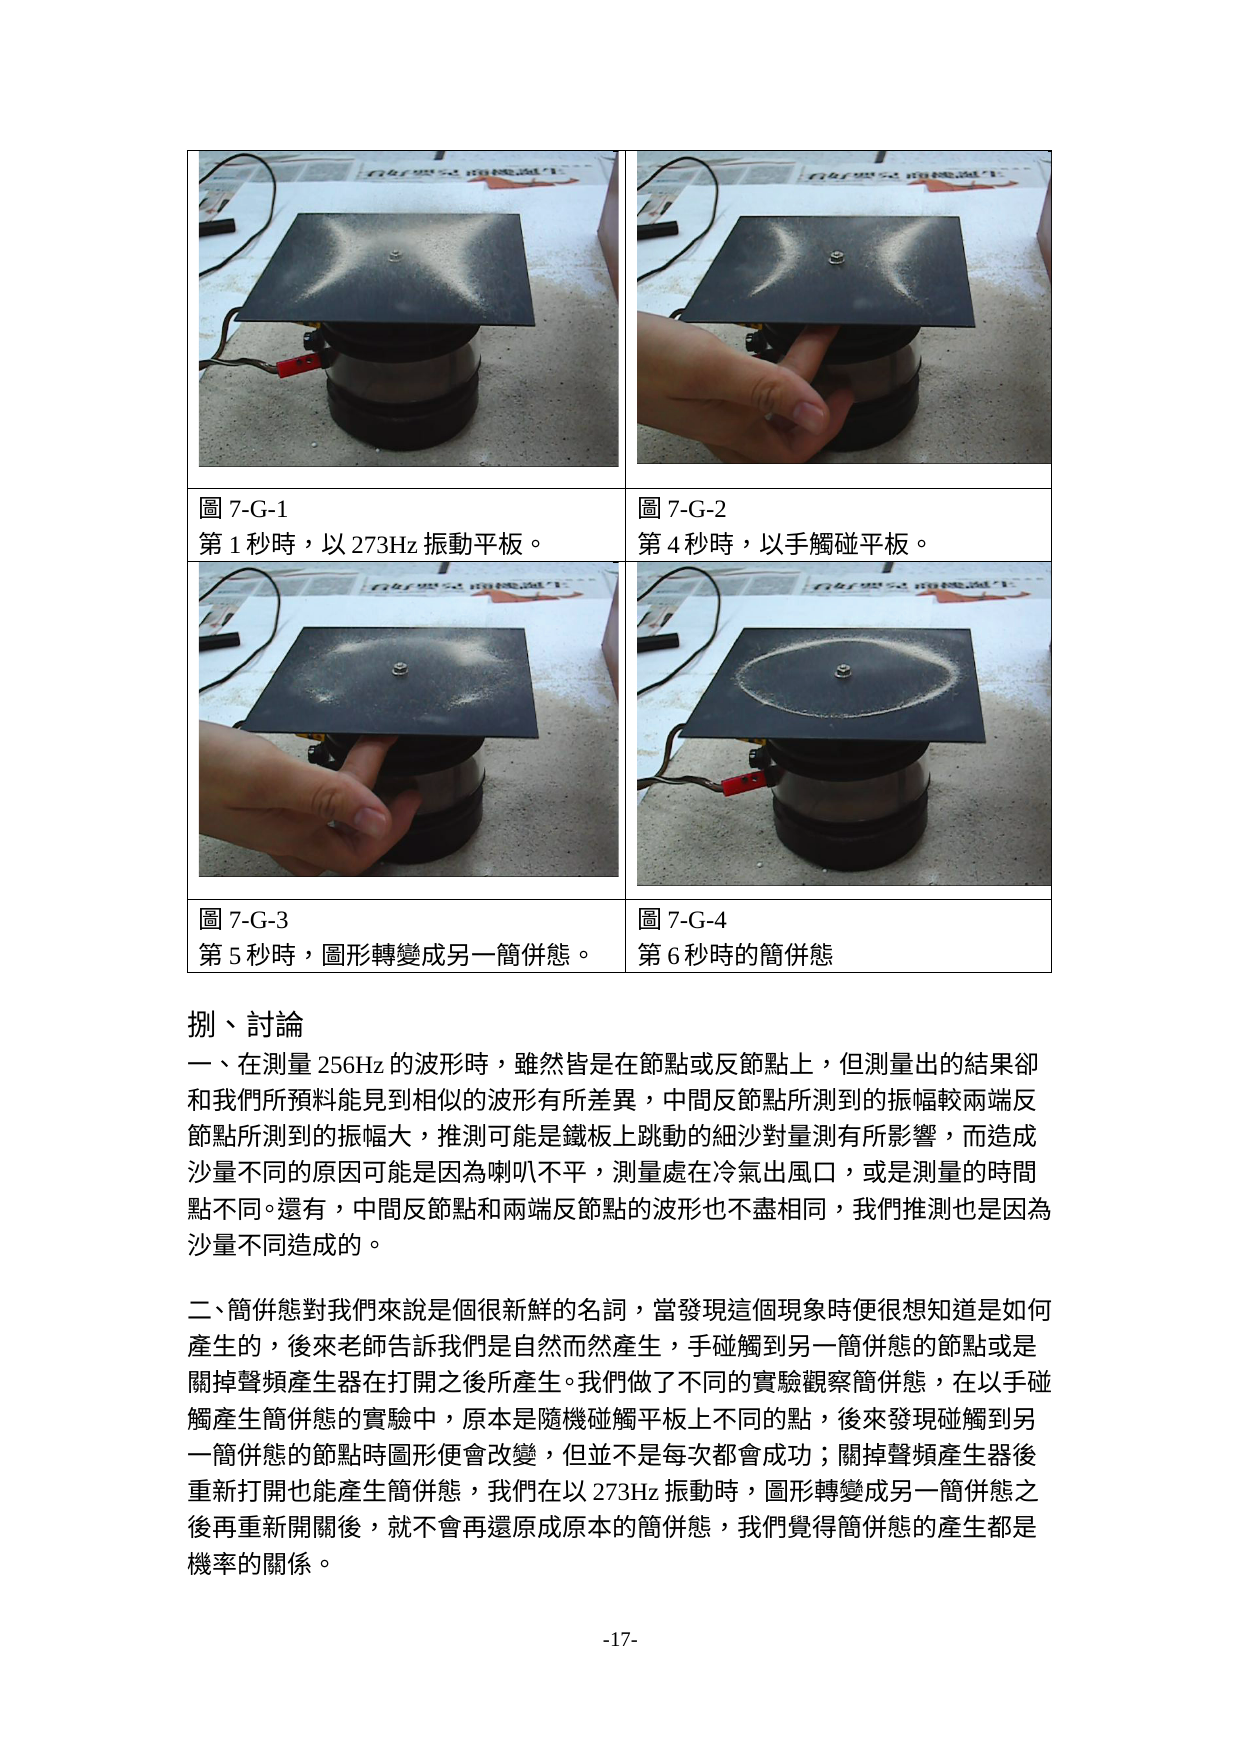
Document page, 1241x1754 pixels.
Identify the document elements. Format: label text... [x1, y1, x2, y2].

table_header [626, 151, 1051, 487]
picture [637, 151, 1052, 464]
text 一、在測量256Hz的波形時，雖然皆是在節點或反節點上，但測量出的結果卻和我們所預料能見到相似的波形有所差異，中間反節點所測到的振幅較兩端反節點所測到的振幅大，推測可能是鐵板上跳動的細沙對量測有所影響，而造成沙量不同的原因可能是因為喇叭不平，測量處在冷氣出風口，或是測量的時間點不同。還有，中間反節點和兩端反節點的波形也不盡相同，我們推測也是因為沙量不同造成的。 [187, 1044, 1053, 1262]
picture [198, 562, 619, 877]
text 二、簡倂態對我們來說是個很新鮮的名詞，當發現這個現象時便很想知道是如何產生的，後來老師告訴我們是自然而然產生，手碰觸到另一簡併態的節點或是關掉聲頻產生器在打開之後所產生。我們做了不同的實驗觀察簡併態，在以手碰觸產生簡併態的實驗中，原本是隨機碰觸平板上不同的點，後來發現碰觸到另一簡併態的節點時圖形便會改變，但並不是每次都會成功；關掉聲頻產生器後重新打開也能產生簡併態，我們在以273Hz振動時，圖形轉變成另一簡併態之後再重新開關後，就不會再還原成原本的簡併態，我們覺得簡併態的產生都是機率的關係。 [187, 1290, 1053, 1580]
table_cell 圖7-G-1 第1秒時，以273Hz振動平板。 [188, 489, 625, 561]
table_cell 圖7-G-4 第6秒時的簡併態 [626, 900, 1051, 972]
table_cell 圖7-G-2 第4秒時，以手觸碰平板。 [626, 489, 1051, 561]
table_cell [188, 562, 625, 898]
picture [637, 562, 1052, 886]
table_cell [626, 562, 1051, 898]
text 捌、討論 [187, 1002, 1053, 1044]
table_cell 圖7-G-3 第5秒時，圖形轉變成另一簡併態。 [188, 900, 625, 972]
table_header [188, 151, 625, 487]
picture [198, 151, 619, 467]
